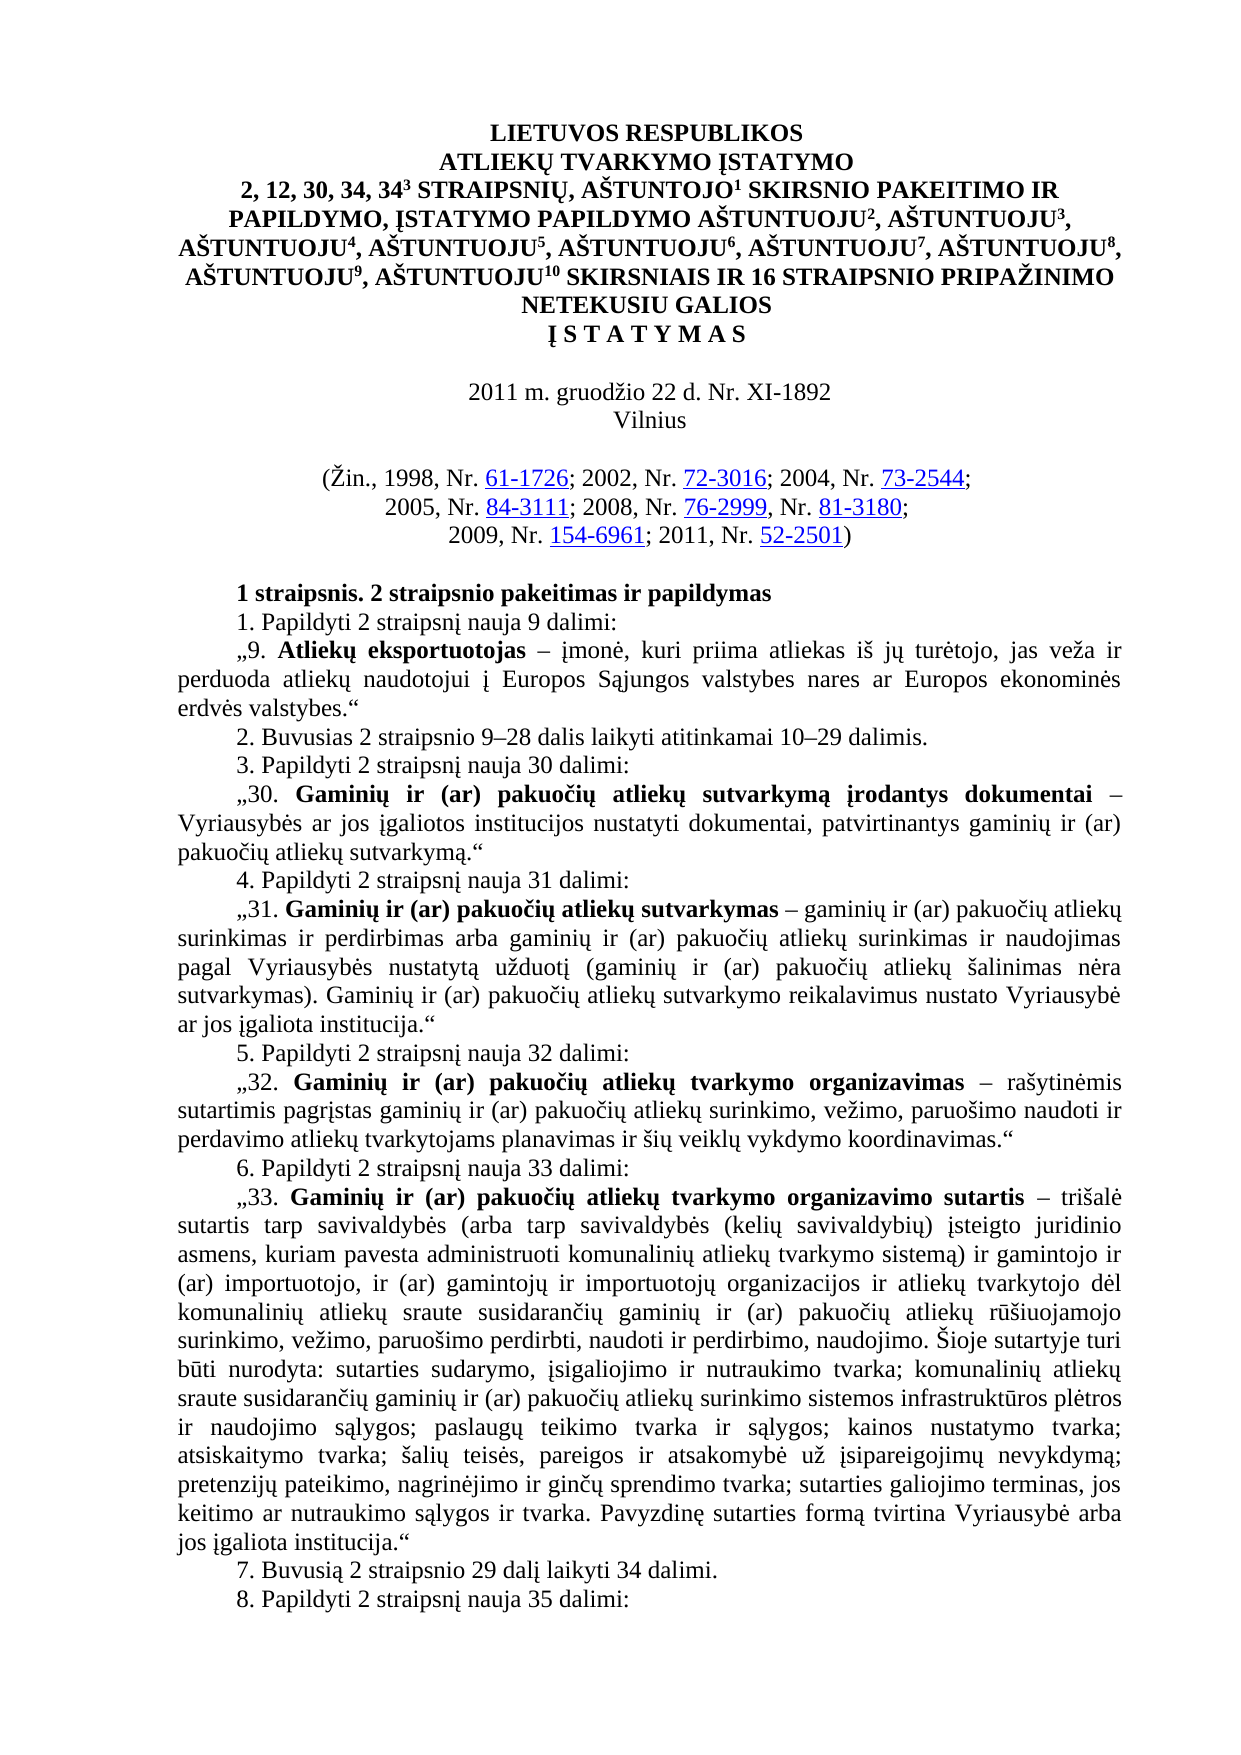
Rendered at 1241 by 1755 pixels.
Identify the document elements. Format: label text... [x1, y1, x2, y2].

text Į S T A T Y M A S [177, 319, 1122, 348]
text ATLIEKŲ TVARKYMO ĮSTATYMO 2, 12, 30, 34, 343 STRAIPSNIŲ, AŠTUNTOJO1 SKIRSNIO PAKEITIMO IR PAPILDYMO, ĮSTATYMO PAPILDYMO AŠTUNTUOJU2, AŠTUNTUOJU3, AŠTUNTUOJU4, AŠTUNTUOJU5, AŠTUNTUOJU6, AŠTUNTUOJU7, AŠTUNTUOJU8, AŠTUNTUOJU9, AŠTUNTUOJU10 SKIRSNIAIS IR 16 STRAIPSNIO PRIPAŽINIMO NETEKUSIU GALIOS [177, 147, 1122, 319]
text 1 straipsnis. 2 straipsnio pakeitimas ir papildymas [177, 578, 1122, 607]
text 4. Papildyti 2 straipsnį nauja 31 dalimi: [177, 866, 1122, 894]
text 2011 m. gruodžio 22 d. Nr. XI-1892 [177, 377, 1122, 406]
text „9. Atliekų eksportuotojas – įmonė, kuri priima atliekas iš jų turėtojo, jas veža ir perduoda atliekų naudotojui į Europos Sąjungos valstybes nares ar Europos ekonominės erdvės valstybes.“ [177, 636, 1122, 722]
text 5. Papildyti 2 straipsnį nauja 32 dalimi: [177, 1038, 1122, 1067]
text 2. Buvusias 2 straipsnio 9–28 dalis laikyti atitinkamai 10–29 dalimis. [177, 722, 1122, 751]
text „31. Gaminių ir (ar) pakuočių atliekų sutvarkymas – gaminių ir (ar) pakuočių atliekų surinkimas ir perdirbimas arba gaminių ir (ar) pakuočių atliekų surinkimas ir naudojimas pagal Vyriausybės nustatytą užduotį (gaminių ir (ar) pakuočių atliekų šalinimas nėra sutvarkymas). Gaminių ir (ar) pakuočių atliekų sutvarkymo reikalavimus nustato Vyriausybė ar jos įgaliota institucija.“ [177, 894, 1122, 1038]
text 7. Buvusią 2 straipsnio 29 dalį laikyti 34 dalimi. [177, 1556, 1122, 1584]
text (Žin., 1998, Nr. 61-1726; 2002, Nr. 72-3016; 2004, Nr. 73-2544; 2005, Nr. 84-3111; 2008, Nr. 76-2999, Nr. 81-3180; 2009, Nr. 154-6961; 2011, Nr. 52-2501) [177, 463, 1122, 549]
text 1. Papildyti 2 straipsnį nauja 9 dalimi: [177, 607, 1122, 636]
text 8. Papildyti 2 straipsnį nauja 35 dalimi: [177, 1584, 1122, 1613]
text Vilnius [177, 406, 1122, 434]
text LIETUVOS RESPUBLIKOS [177, 118, 1122, 147]
text 3. Papildyti 2 straipsnį nauja 30 dalimi: [177, 751, 1122, 779]
text „30. Gaminių ir (ar) pakuočių atliekų sutvarkymą įrodantys dokumentai – Vyriausybės ar jos įgaliotos institucijos nustatyti dokumentai, patvirtinantys gaminių ir (ar) pakuočių atliekų sutvarkymą.“ [177, 779, 1122, 866]
text 6. Papildyti 2 straipsnį nauja 33 dalimi: [177, 1153, 1122, 1182]
text „33. Gaminių ir (ar) pakuočių atliekų tvarkymo organizavimo sutartis – trišalė sutartis tarp savivaldybės (arba tarp savivaldybės (kelių savivaldybių) įsteigto juridinio asmens, kuriam pavesta administruoti komunalinių atliekų tvarkymo sistemą) ir gamintojo ir (ar) importuotojo, ir (ar) gamintojų ir importuotojų organizacijos ir atliekų tvarkytojo dėl komunalinių atliekų sraute susidarančių gaminių ir (ar) pakuočių atliekų rūšiuojamojo surinkimo, vežimo, paruošimo perdirbti, naudoti ir perdirbimo, naudojimo. Šioje sutartyje turi būti nurodyta: sutarties sudarymo, įsigaliojimo ir nutraukimo tvarka; komunalinių atliekų sraute susidarančių gaminių ir (ar) pakuočių atliekų surinkimo sistemos infrastruktūros plėtros ir naudojimo sąlygos; paslaugų teikimo tvarka ir sąlygos; kainos nustatymo tvarka; atsiskaitymo tvarka; šalių teisės, pareigos ir atsakomybė už įsipareigojimų nevykdymą; pretenzijų pateikimo, nagrinėjimo ir ginčų sprendimo tvarka; sutarties galiojimo terminas, jos keitimo ar nutraukimo sąlygos ir tvarka. Pavyzdinę sutarties formą tvirtina Vyriausybė arba jos įgaliota institucija.“ [177, 1182, 1122, 1556]
text „32. Gaminių ir (ar) pakuočių atliekų tvarkymo organizavimas – rašytinėmis sutartimis pagrįstas gaminių ir (ar) pakuočių atliekų surinkimo, vežimo, paruošimo naudoti ir perdavimo atliekų tvarkytojams planavimas ir šių veiklų vykdymo koordinavimas.“ [177, 1067, 1122, 1153]
